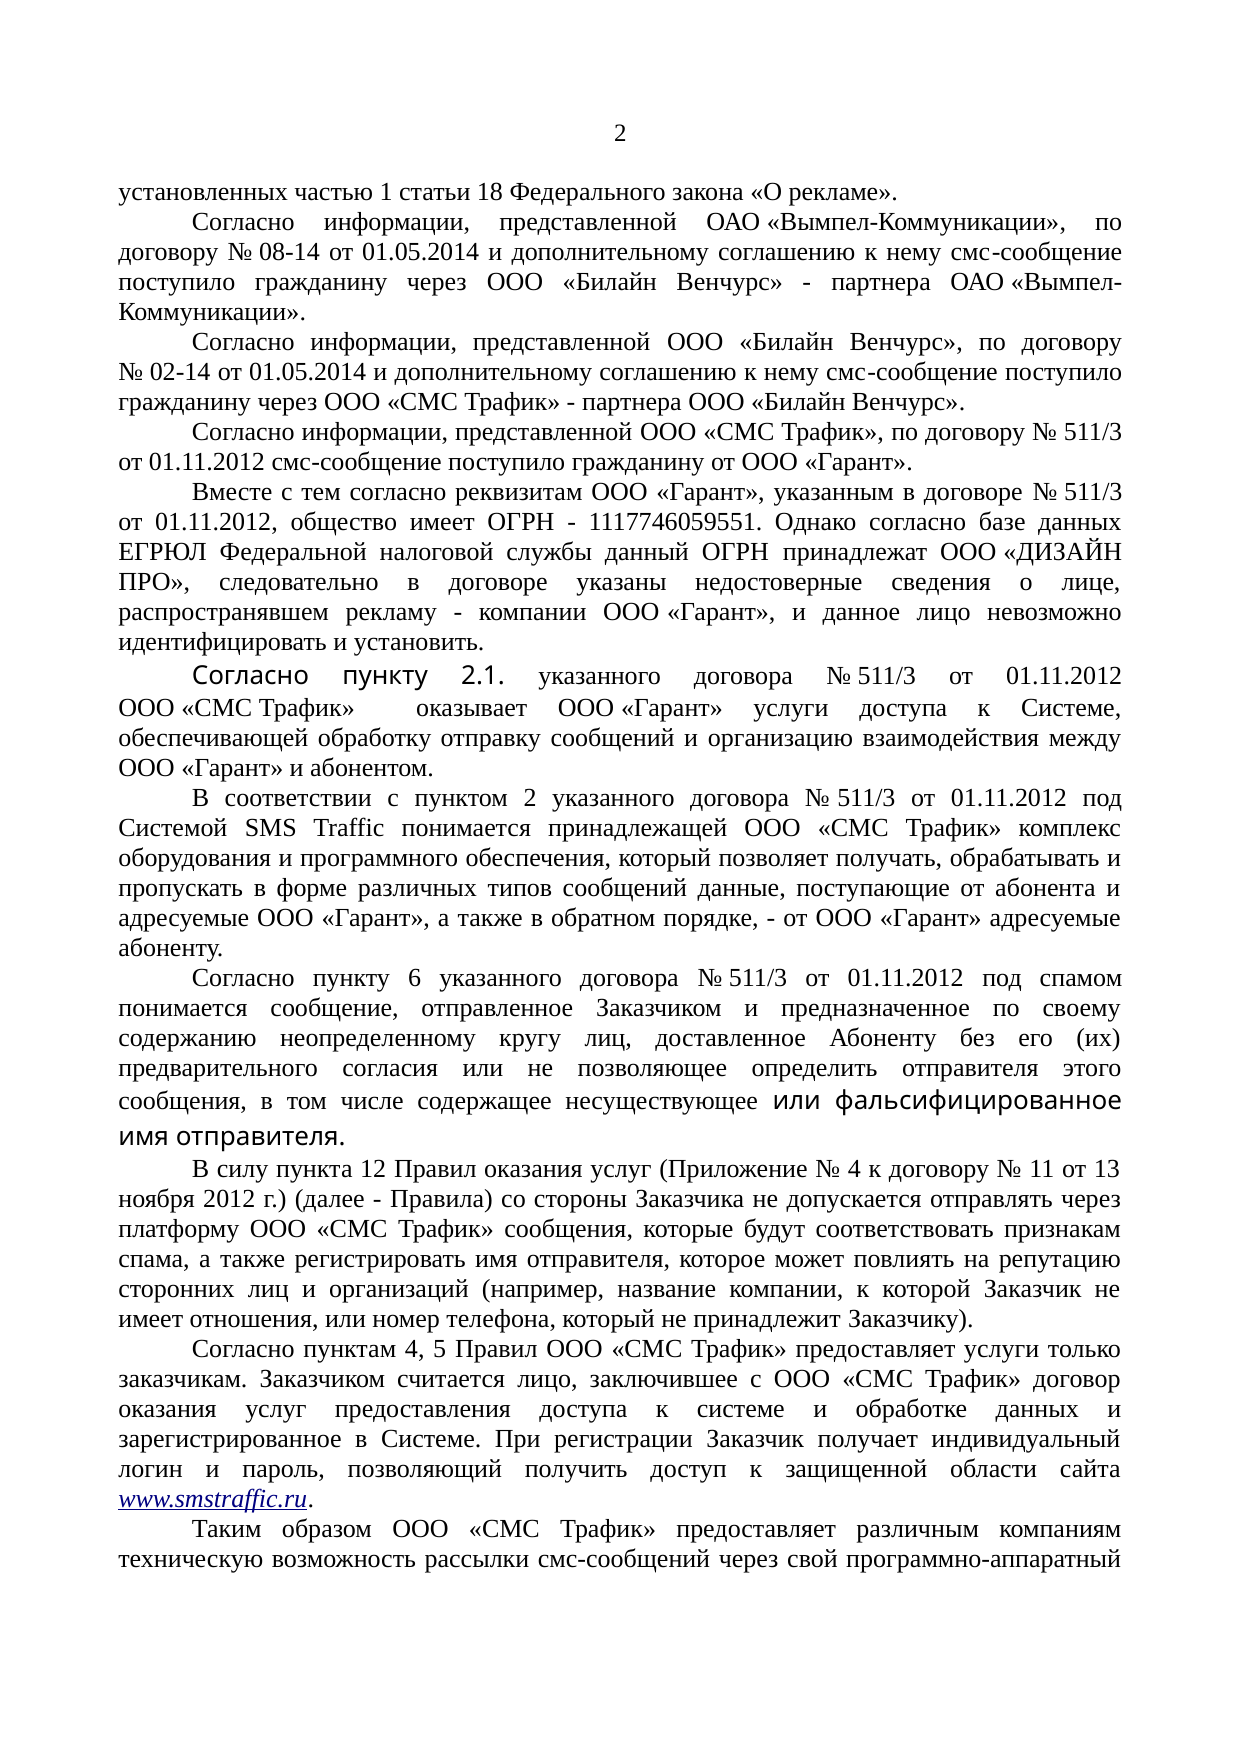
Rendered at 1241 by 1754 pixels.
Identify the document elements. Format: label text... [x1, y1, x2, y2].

text Вместе с тем согласно реквизитам ООО «Гарант», указанным в договоре № 511/3 от 01.11.2012, общество имеет ОГРН - 1117746059551. Однако согласно базе данных ЕГРЮЛ Федеральной налоговой службы данный ОГРН принадлежат ООО «ДИЗАЙН ПРО», следовательно в договоре указаны недостоверные сведения о лице, распространявшем рекламу - компании ООО «Гарант», и данное лицо невозможно идентифицировать и установить. [118, 476, 1122, 656]
text Таким образом ООО «СМС Трафик» предоставляет различным компаниям техническую возможность рассылки смс-сообщений через свой программно-аппаратный [118, 1513, 1122, 1573]
text В соответствии с пунктом 2 указанного договора № 511/3 от 01.11.2012 под Системой SMS Traffic понимается принадлежащей ООО «СМС Трафик» комплекс оборудования и программного обеспечения, который позволяет получать, обрабатывать и пропускать в форме различных типов сообщений данные, поступающие от абонента и адресуемые ООО «Гарант», а также в обратном порядке, - от ООО «Гарант» адресуемые абоненту. [118, 782, 1122, 962]
text Согласно пунктам 4, 5 Правил ООО «СМС Трафик» предоставляет услуги только заказчикам. Заказчиком считается лицо, заключившее с ООО «СМС Трафик» договор оказания услуг предоставления доступа к системе и обработке данных и зарегистрированное в Системе. При регистрации Заказчик получает индивидуальный логин и пароль, позволяющий получить доступ к защищенной области сайта www.smstraffic.ru. [118, 1333, 1122, 1513]
text Согласно пункту 2.1. указанного договора № 511/3 от 01.11.2012 ООО «СМС Трафик» оказывает ООО «Гарант» услуги доступа к Системе, обеспечивающей обработку отправку сообщений и организацию взаимодействия между ООО «Гарант» и абонентом. [118, 656, 1122, 782]
text Согласно информации, представленной ООО «Билайн Венчурс», по договору № 02-14 от 01.05.2014 и дополнительному соглашению к нему смс‑сообщение поступило гражданину через ООО «СМС Трафик» - партнера ООО «Билайн Венчурс». [118, 326, 1122, 416]
text В силу пункта 12 Правил оказания услуг (Приложение № 4 к договору № 11 от 13 ноября 2012 г.) (далее - Правила) со стороны Заказчика не допускается отправлять через платформу ООО «СМС Трафик» сообщения, которые будут соответствовать признакам спама, а также регистрировать имя отправителя, которое может повлиять на репутацию сторонних лиц и организаций (например, название компании, к которой Заказчик не имеет отношения, или номер телефона, который не принадлежит Заказчику). [118, 1153, 1122, 1333]
text Согласно пункту 6 указанного договора № 511/3 от 01.11.2012 под спамом понимается сообщение, отправленное Заказчиком и предназначенное по своему содержанию неопределенному кругу лиц, доставленное Абоненту без его (их) предварительного согласия или не позволяющее определить отправителя этого сообщения, в том числе содержащее несуществующее или фальсифицированное имя отправителя. [118, 962, 1122, 1153]
text Согласно информации, представленной ОАО «Вымпел-Коммуникации», по договору № 08-14 от 01.05.2014 и дополнительному соглашению к нему смс‑сообщение поступило гражданину через ООО «Билайн Венчурс» - партнера ОАО «Вымпел-Коммуникации». [118, 206, 1122, 326]
text установленных частью 1 статьи 18 Федерального закона «О рекламе». [118, 176, 1122, 206]
text Согласно информации, представленной ООО «СМС Трафик», по договору № 511/3 от 01.11.2012 смс‑сообщение поступило гражданину от ООО «Гарант». [118, 416, 1122, 476]
